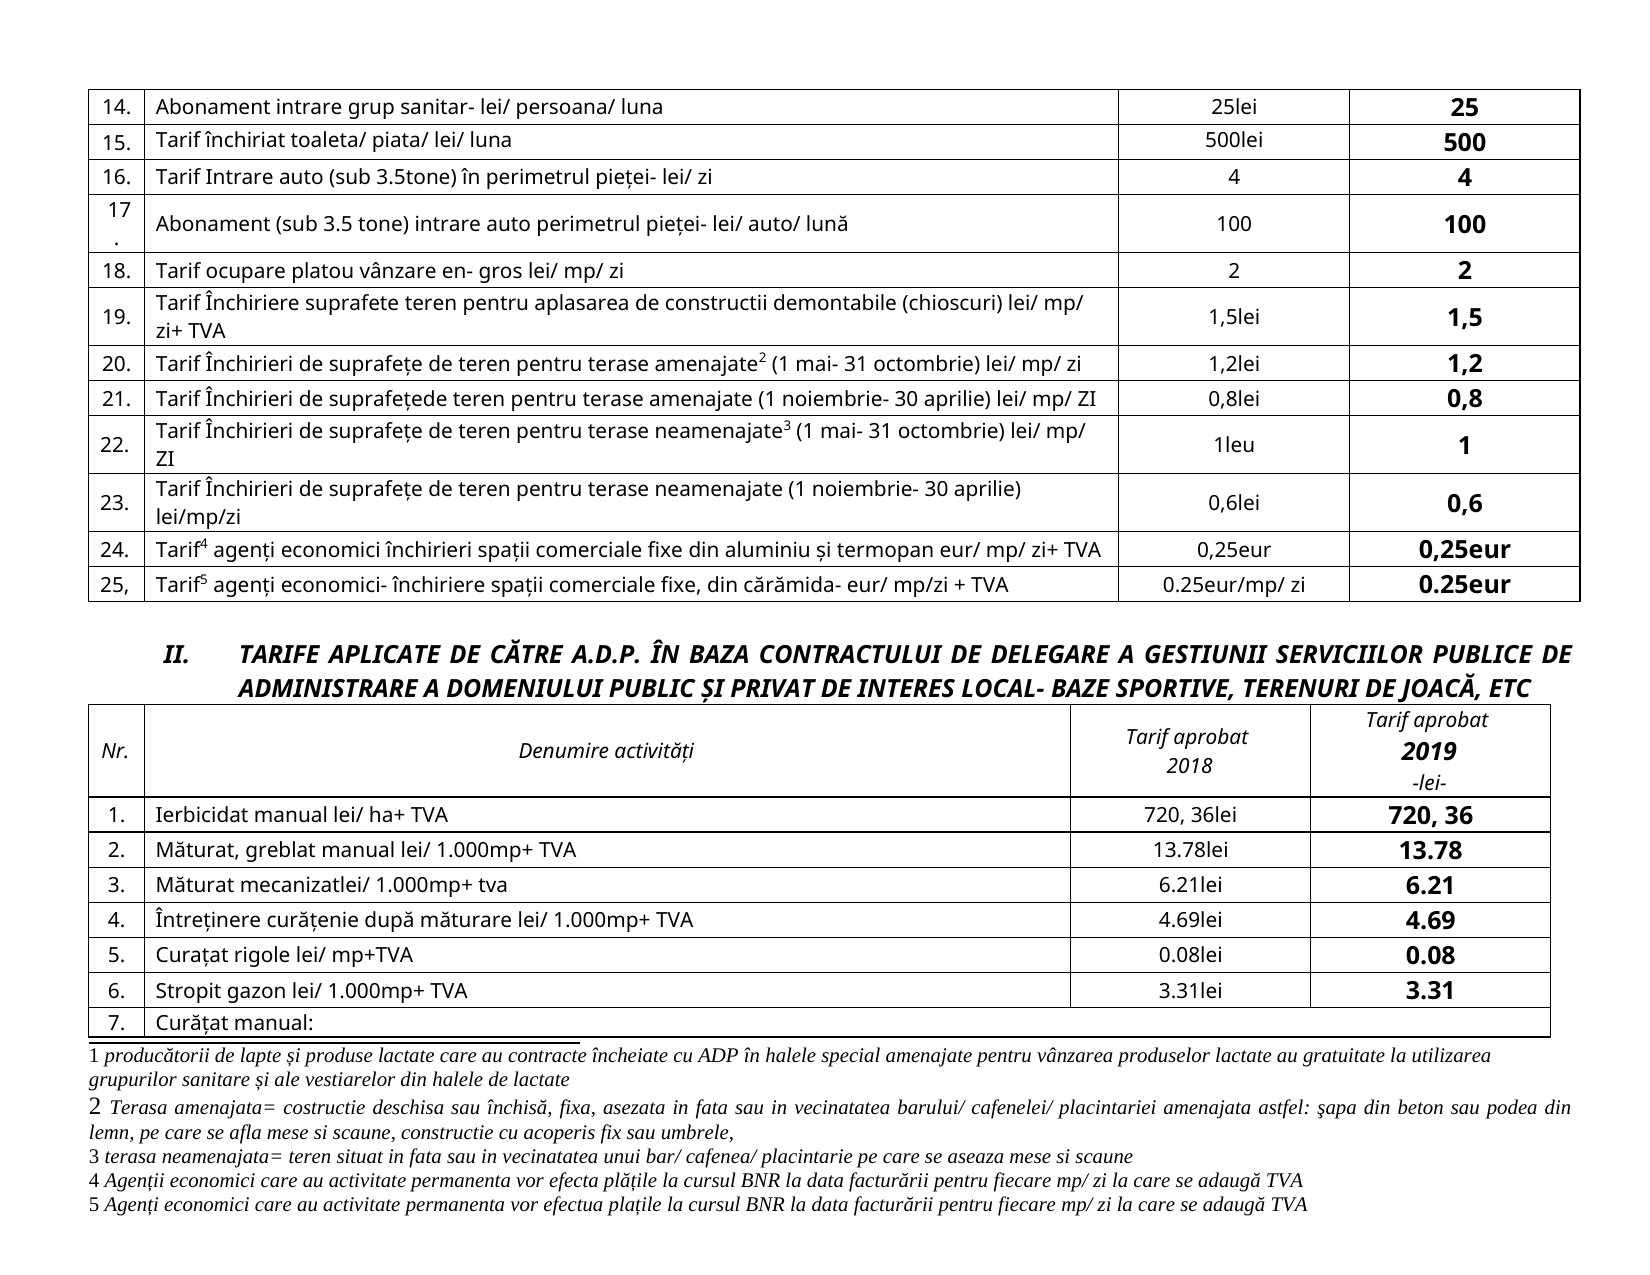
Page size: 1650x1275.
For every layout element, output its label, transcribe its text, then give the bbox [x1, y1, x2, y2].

table_cell 0.08 [1311, 938, 1550, 972]
table_cell 3.31lei [1071, 973, 1310, 1007]
table_cell Măturat mecanizatlei/ 1.000mp+ tva [145, 868, 1070, 902]
table_cell Tarif Intrare auto (sub 3.5tone) în perimetrul pieței- lei/ zi [145, 160, 1118, 194]
table_cell 100 [1350, 195, 1579, 252]
table_cell 22. [89, 416, 144, 473]
table_cell 0.25eur/mp/ zi [1119, 567, 1349, 601]
table_header Nr. [89, 705, 144, 796]
table_cell Tarif Închirieri de suprafețe de teren pentru terase neamenajate (1 noiembrie- 30 aprilie) lei/mp/zi [145, 474, 1118, 531]
table_cell Tarif agenți economici închirieri spații comerciale fixe din aluminiu și termopan eur/ mp/ zi+ TVA [145, 532, 1118, 566]
table_cell Tarif închiriat toaleta/ piata/ lei/ luna [145, 125, 1118, 159]
table_cell 4 [1119, 160, 1349, 194]
table_cell Ierbicidat manual lei/ ha+ TVA [145, 798, 1070, 831]
table_cell 2 [1350, 253, 1579, 287]
table_cell 1,2lei [1119, 346, 1349, 380]
table_cell 1,2 [1350, 346, 1579, 380]
table_cell 6. [89, 973, 144, 1007]
table_cell 0,25eur [1119, 532, 1349, 566]
table_cell 1,5 [1350, 288, 1579, 345]
table_cell Curățat manual: [145, 1008, 1550, 1036]
table_cell Întreținere curățenie după măturare lei/ 1.000mp+ TVA [145, 903, 1070, 937]
table_cell 1leu [1119, 416, 1349, 473]
table_cell 4.69 [1311, 903, 1550, 937]
table_cell Tarif Închiriere suprafete teren pentru aplasarea de constructii demontabile (chioscuri) lei/ mp/ zi+ TVA [145, 288, 1118, 345]
table_cell 3.31 [1311, 973, 1550, 1007]
table_cell 500lei [1119, 125, 1349, 159]
table_cell 13.78lei [1071, 833, 1310, 867]
table_cell 0.25eur [1350, 567, 1579, 601]
table_cell 5. [89, 938, 144, 972]
table_cell 17. [89, 195, 144, 252]
table_cell Abonament (sub 3.5 tone) intrare auto perimetrul pieței- lei/ auto/ lună [145, 195, 1118, 252]
table_cell 0,8lei [1119, 381, 1349, 415]
table_cell Măturat, greblat manual lei/ 1.000mp+ TVA [145, 833, 1070, 867]
table_cell Tarif Închirieri de suprafețe de teren pentru terase neamenajate (1 mai- 31 octombrie) lei/ mp/ ZI [145, 416, 1118, 473]
table_cell 19. [89, 288, 144, 345]
table_cell 720, 36lei [1071, 798, 1310, 831]
table_cell 21. [89, 381, 144, 415]
table_cell 1. [89, 798, 144, 831]
table_header Denumire activități [145, 705, 1070, 796]
table_cell 7. [89, 1008, 144, 1036]
table_cell 1,5lei [1119, 288, 1349, 345]
table_cell 3. [89, 868, 144, 902]
table_cell 2. [89, 833, 144, 867]
table_cell 6.21lei [1071, 868, 1310, 902]
table_cell 0,8 [1350, 381, 1579, 415]
table_cell 16. [89, 160, 144, 194]
table_cell 13.78 [1311, 833, 1550, 867]
table_cell 720, 36 [1311, 798, 1550, 831]
table_cell Tarif Închirieri de suprafețe de teren pentru terase amenajate (1 mai- 31 octombrie) lei/ mp/ zi [145, 346, 1118, 380]
table_cell 18. [89, 253, 144, 287]
table_cell 0,6 [1350, 474, 1579, 531]
table_header Tarif aprobat 2019 -lei- [1311, 705, 1550, 796]
table_cell 500 [1350, 125, 1579, 159]
table_cell 23. [89, 474, 144, 531]
table_cell 25, [89, 567, 144, 601]
table_cell 4. [89, 903, 144, 937]
table_cell 0,6lei [1119, 474, 1349, 531]
table_cell 100 [1119, 195, 1349, 252]
table_cell 15. [89, 125, 144, 159]
table_cell 6.21 [1311, 868, 1550, 902]
table_cell Tarif Închirieri de suprafețede teren pentru terase amenajate (1 noiembrie- 30 aprilie) lei/ mp/ ZI [145, 381, 1118, 415]
table_cell Curațat rigole lei/ mp+TVA [145, 938, 1070, 972]
table_cell Tarif agenți economici- închiriere spații comerciale fixe, din cărămida- eur/ mp/zi + TVA [145, 567, 1118, 601]
table_cell Stropit gazon lei/ 1.000mp+ TVA [145, 973, 1070, 1007]
table_cell 1 [1350, 416, 1579, 473]
table_cell Tarif ocupare platou vânzare en- gros lei/ mp/ zi [145, 253, 1118, 287]
table_cell 24. [89, 532, 144, 566]
table_cell 4.69lei [1071, 903, 1310, 937]
table_cell 25 [1350, 90, 1579, 124]
table_cell 2 [1119, 253, 1349, 287]
table_cell 14. [89, 90, 144, 124]
table_cell Abonament intrare grup sanitar- lei/ persoana/ luna [145, 90, 1118, 124]
table_cell 0,25eur [1350, 532, 1579, 566]
list TARIFE APLICATE DE CĂTRE A.D.P. ÎN BAZA CONTRACTULUI DE DELEGARE A GESTIUNII SERVICIILOR PUBLICE DE ADMINISTRARE A DOMENIULUI PUBLIC ȘI PRIVAT DE INTERES LOCAL- BAZE SPORTIVE, TERENURI DE JOACĂ, ETC [164, 636, 1576, 704]
table_header Tarif aprobat 2018 [1071, 705, 1310, 796]
table_cell 25lei [1119, 90, 1349, 124]
table_cell 20. [89, 346, 144, 380]
table_cell 4 [1350, 160, 1579, 194]
table_cell 0.08lei [1071, 938, 1310, 972]
